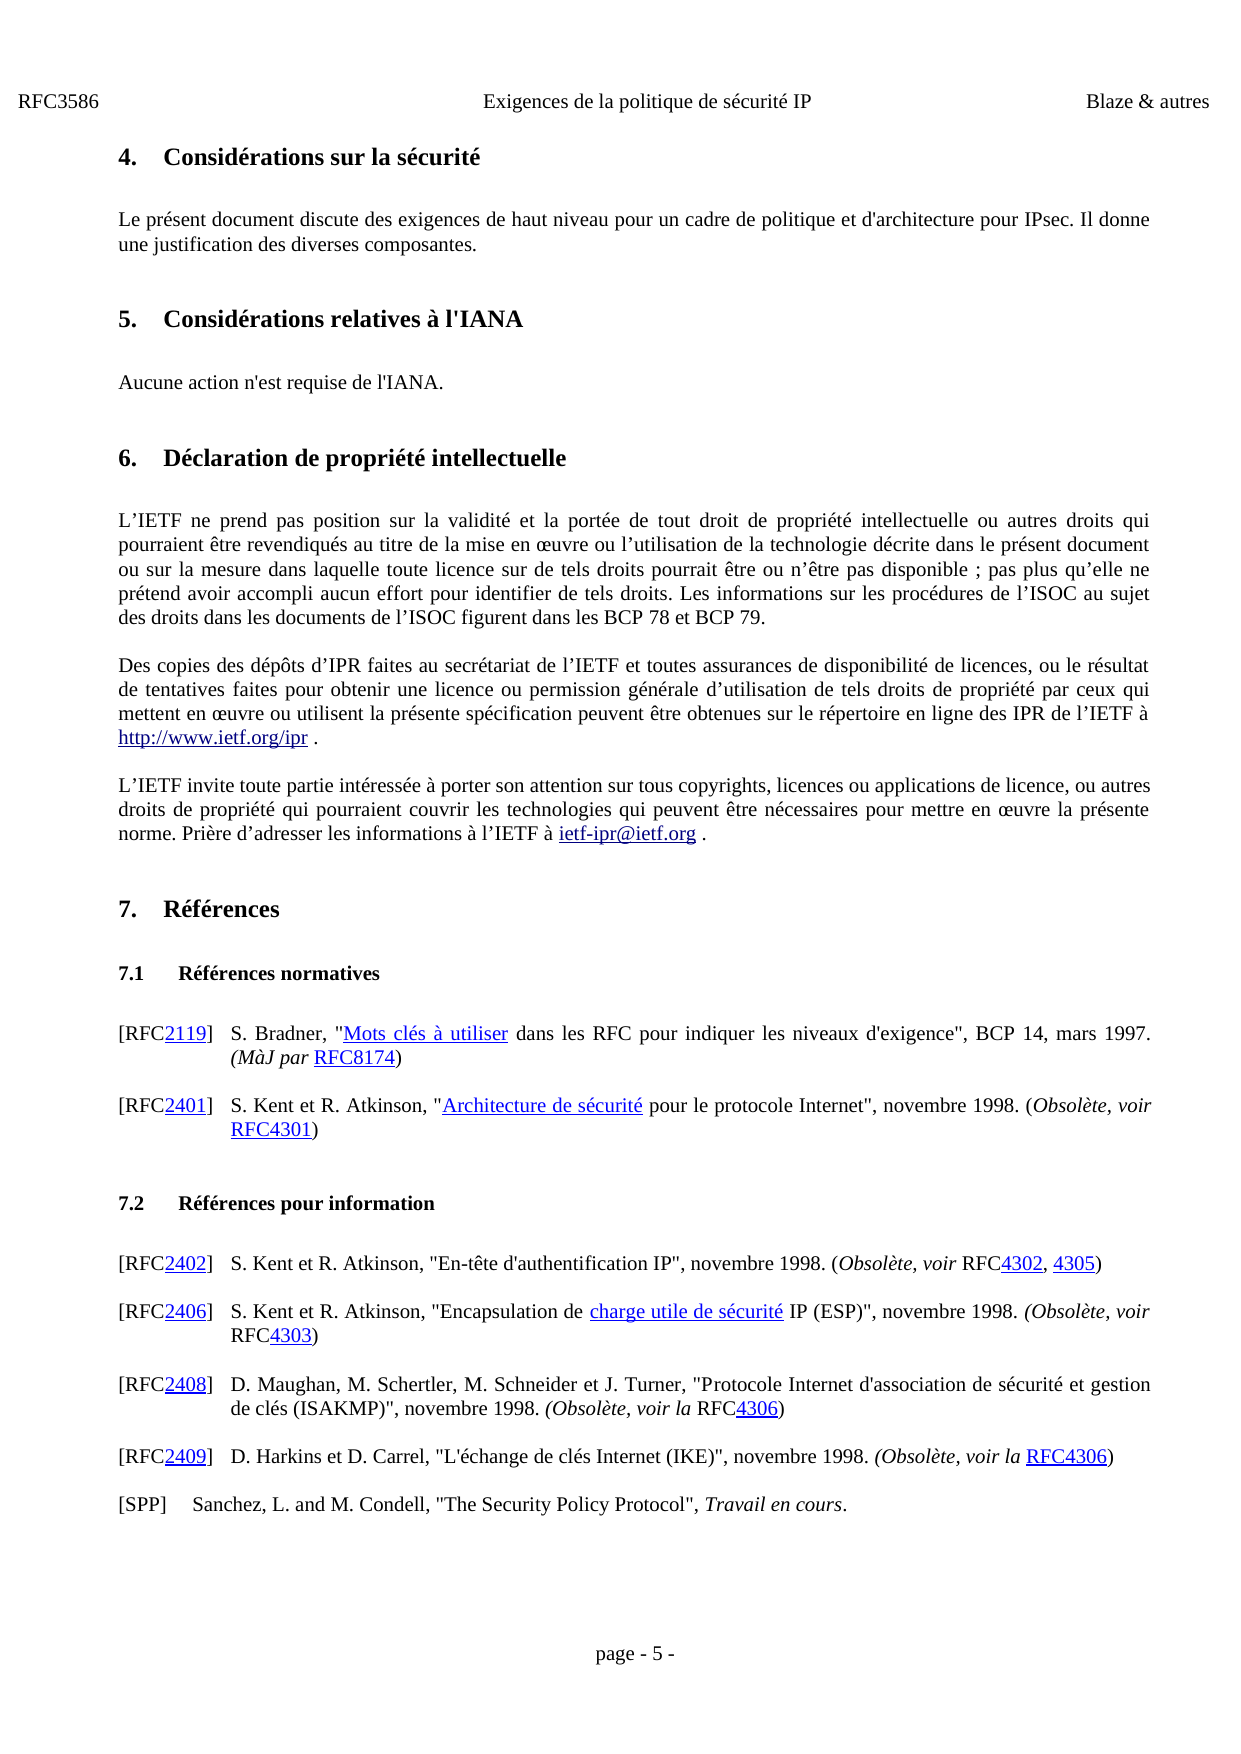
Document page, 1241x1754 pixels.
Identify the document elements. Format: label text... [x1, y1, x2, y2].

text [RFC2406] S. Kent et R. Atkinson, "Encapsulation de charge utile de sécurité IP (ESP)", novembre 1998. (Obsolète, voir RFC4303) [118, 1299, 1152, 1347]
text [RFC2401] S. Kent et R. Atkinson, "Architecture de sécurité pour le protocole Internet", novembre 1998. (Obsolète, voir RFC4301) [118, 1093, 1152, 1141]
text Des copies des dépôts d’IPR faites au secrétariat de l’IETF et toutes assurances de disponibilité de licences, ou le résultat de tentatives faites pour obtenir une licence ou permission générale d’utilisation de tels droits de propriété par ceux qui mettent en œuvre ou utilisent la présente spécification peuvent être obtenues sur le répertoire en ligne des IPR de l’IETF à http://www.ietf.org/ipr . [118, 653, 1152, 749]
subtitle 7.2 Références pour information [118, 1191, 1152, 1214]
text [RFC2409] D. Harkins et D. Carrel, "L'échange de clés Internet (IKE)", novembre 1998. (Obsolète, voir la RFC4306) [118, 1444, 1152, 1468]
subtitle 7. Références [118, 894, 1152, 923]
text [RFC2119] S. Bradner, "Mots clés à utiliser dans les RFC pour indiquer les niveaux d'exigence", BCP 14, mars 1997. (MàJ par RFC8174) [118, 1021, 1152, 1069]
subtitle 6. Déclaration de propriété intellectuelle [118, 443, 1152, 472]
text [RFC2408] D. Maughan, M. Schertler, M. Schneider et J. Turner, "Protocole Internet d'association de sécurité et gestion de clés (ISAKMP)", novembre 1998. (Obsolète, voir la RFC4306) [118, 1371, 1152, 1419]
subtitle 4. Considérations sur la sécurité [118, 142, 1152, 171]
subtitle 5. Considérations relatives à l'IANA [118, 304, 1152, 333]
text [RFC2402] S. Kent et R. Atkinson, "En-tête d'authentification IP", novembre 1998. (Obsolète, voir RFC4302, 4305) [118, 1251, 1152, 1275]
text L’IETF ne prend pas position sur la validité et la portée de tout droit de propriété intellectuelle ou autres droits qui pourraient être revendiqués au titre de la mise en œuvre ou l’utilisation de la technologie décrite dans le présent document ou sur la mesure dans laquelle toute licence sur de tels droits pourrait être ou n’être pas disponible ; pas plus qu’elle ne prétend avoir accompli aucun effort pour identifier de tels droits. Les informations sur les procédures de l’ISOC au sujet des droits dans les documents de l’ISOC figurent dans les BCP 78 et BCP 79. [118, 508, 1152, 629]
text Le présent document discute des exigences de haut niveau pour un cadre de politique et d'architecture pour IPsec. Il donne une justification des diverses composantes. [118, 207, 1152, 256]
text Aucune action n'est requise de l'IANA. [118, 370, 1152, 394]
text [SPP] Sanchez, L. and M. Condell, "The Security Policy Protocol", Travail en cours. [118, 1492, 1152, 1516]
subtitle 7.1 Références normatives [118, 961, 1152, 984]
text L’IETF invite toute partie intéressée à porter son attention sur tous copyrights, licences ou applications de licence, ou autres droits de propriété qui pourraient couvrir les technologies qui peuvent être nécessaires pour mettre en œuvre la présente norme. Prière d’adresser les informations à l’IETF à ietf-ipr@ietf.org . [118, 773, 1152, 845]
